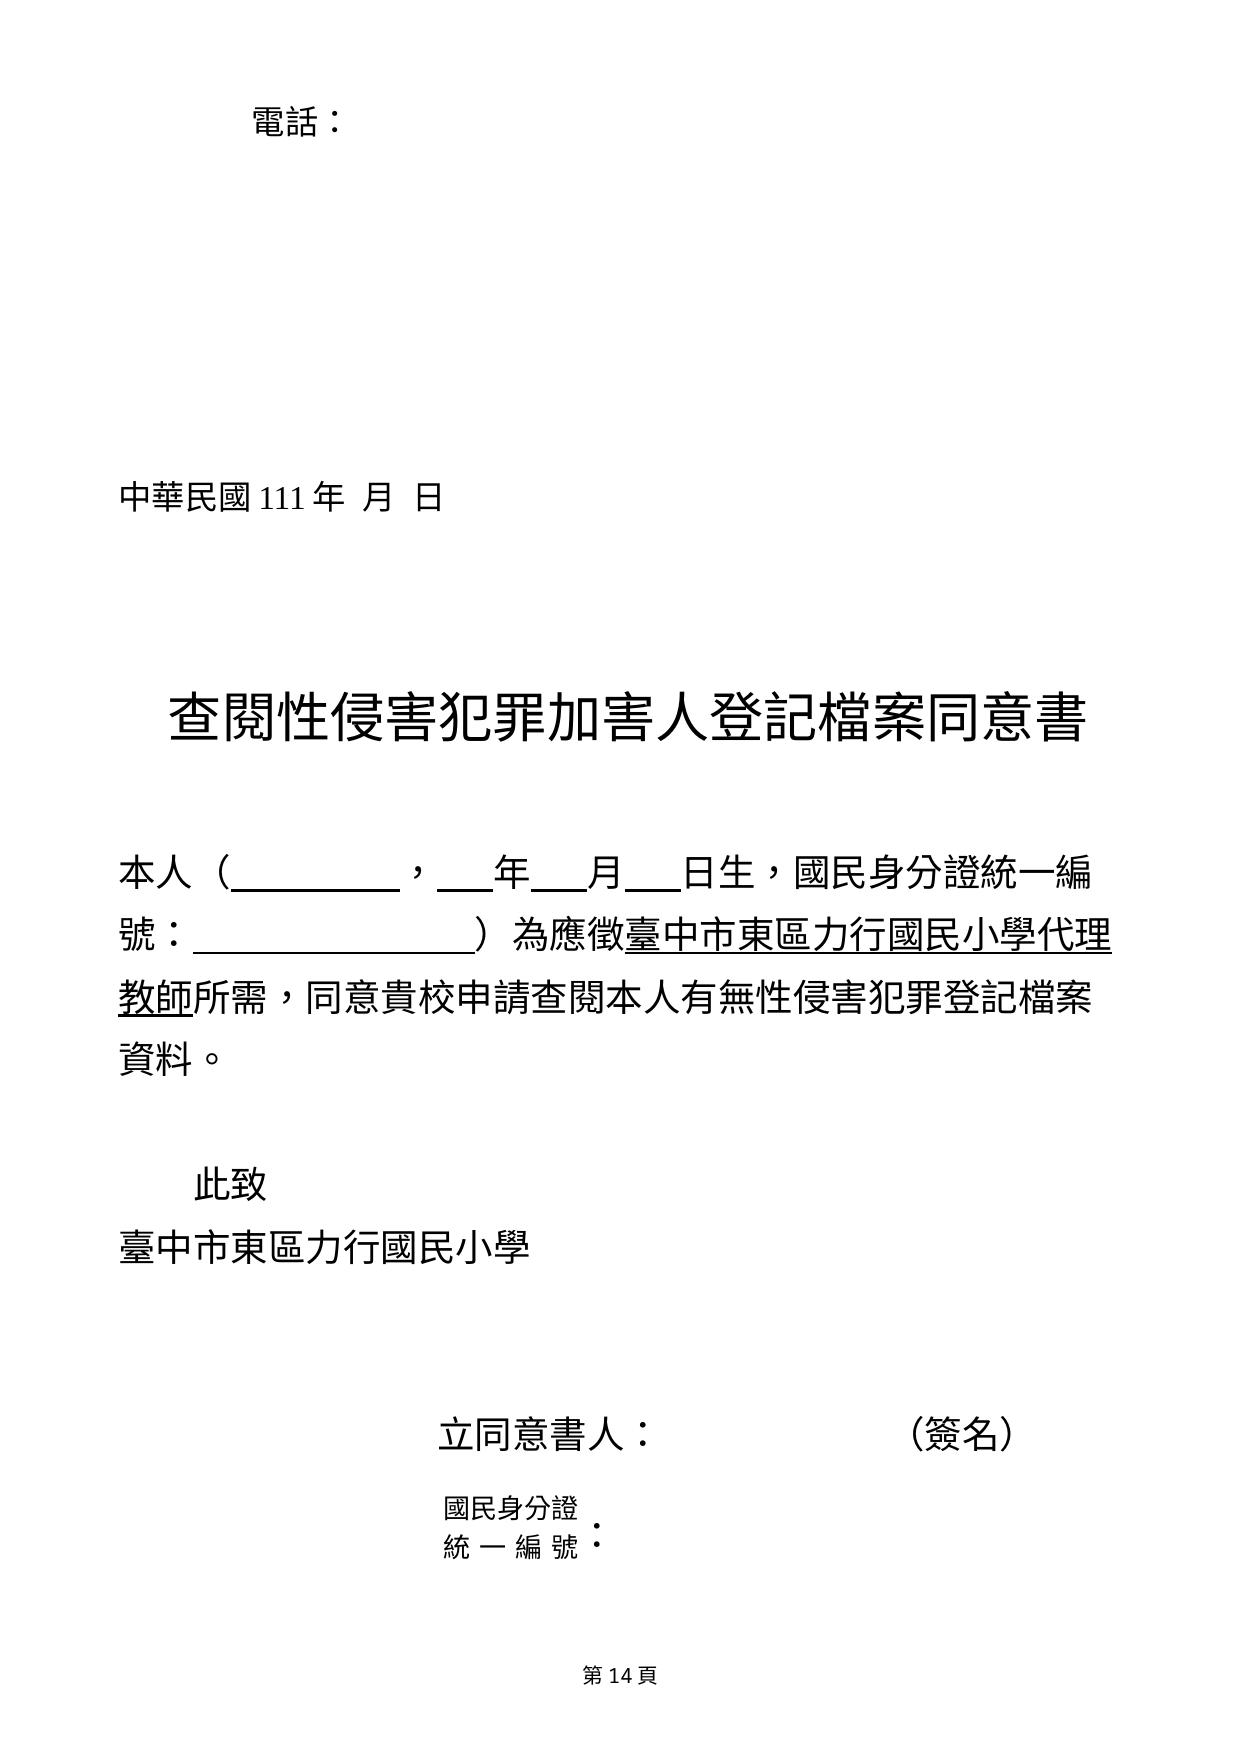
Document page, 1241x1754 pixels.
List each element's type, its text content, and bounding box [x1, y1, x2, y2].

text 此致 [118, 1141, 1122, 1203]
text 國民身分證統一編號： [118, 1453, 1122, 1578]
text 中華民國111年 月 日 [118, 453, 1122, 516]
text 臺中市東區力行國民小學 [118, 1203, 1122, 1266]
text 立同意書人： （簽名） [118, 1391, 1122, 1453]
text 查閱性侵害犯罪加害人登記檔案同意書 [118, 641, 1138, 766]
text 電話： [118, 78, 1122, 141]
text 本人（ ， 年 月 日生，國民身分證統一編號： ）為應徵臺中市東區力行國民小學代理教師所需，同意貴校申請查閱本人有無性侵害犯罪登記檔案資料。 [118, 828, 1122, 1078]
